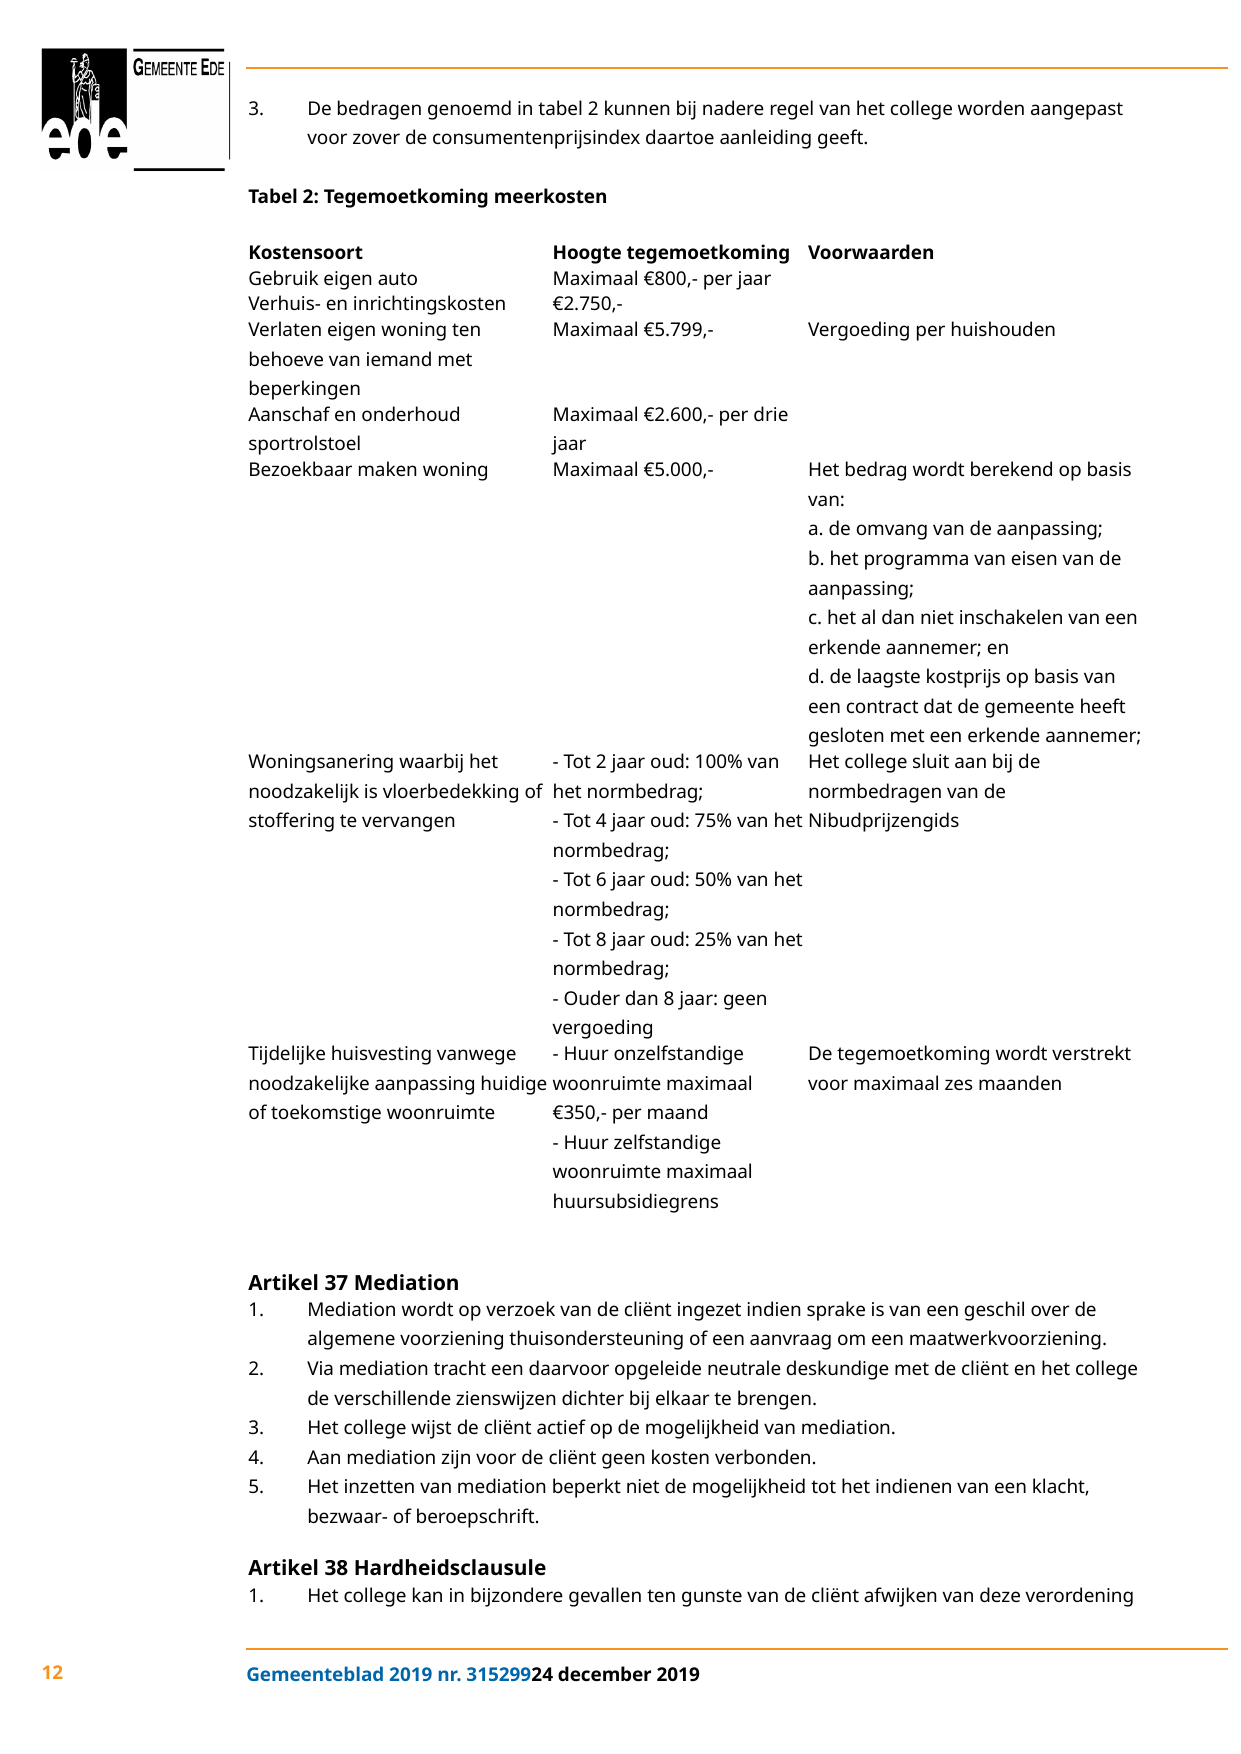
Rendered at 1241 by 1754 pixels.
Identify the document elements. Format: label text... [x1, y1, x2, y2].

picture [41, 47, 231, 172]
table_cell Gebruik eigen auto [248, 265, 552, 290]
table_cell Het bedrag wordt berekend op basis van: a. de omvang van de aanpassing; b. het programma van eisen van de aanpassing; c. het al dan niet inschakelen van een erkende aannemer; en d. de laagste kostprijs op basis van een contract dat de gemeente heeft gesloten met een erkende aannemer; [808, 456, 1152, 748]
table_cell Aanschaf en onderhoud sportrolstoel [248, 401, 552, 456]
table_cell Verhuis- en inrichtingskosten [248, 290, 552, 316]
table_header Tabel 2: Tegemoetkoming meerkosten [248, 184, 1152, 239]
table_cell - Tot 2 jaar oud: 100% van het normbedrag; - Tot 4 jaar oud: 75% van het normbedrag; - Tot 6 jaar oud: 50% van het normbedrag; - Tot 8 jaar oud: 25% van het normbedrag; - Ouder dan 8 jaar: geen vergoeding [553, 748, 808, 1040]
table_cell Maximaal €2.600,- per drie jaar [553, 401, 808, 456]
table_cell Voorwaarden [808, 239, 1152, 265]
list Het inzetten van mediation beperkt niet de mogelijkheid tot het indienen van een klacht, bezwaar- of beroepschrift. [248, 1473, 1152, 1529]
table_cell Verlaten eigen woning ten behoeve van iemand met beperkingen [248, 316, 552, 401]
table_cell - Huur onzelfstandige woonruimte maximaal €350,- per maand - Huur zelfstandige woonruimte maximaal huursubsidiegrens [553, 1040, 808, 1214]
table_cell Vergoeding per huishouden [808, 316, 1152, 401]
table_cell Maximaal €800,- per jaar [553, 265, 808, 290]
table_cell De tegemoetkoming wordt verstrekt voor maximaal zes maanden [808, 1040, 1152, 1214]
table_cell Maximaal €5.000,- [553, 456, 808, 748]
table_cell Het college sluit aan bij de normbedragen van de Nibudprijzengids [808, 748, 1152, 1040]
table_cell Maximaal €5.799,- [553, 316, 808, 401]
table_cell Kostensoort [248, 239, 552, 265]
table_cell €2.750,- [553, 290, 808, 316]
table_cell [808, 265, 1152, 290]
text Artikel 37 Mediation [248, 1268, 1152, 1296]
list Het college wijst de cliënt actief op de mogelijkheid van mediation. [248, 1414, 1152, 1440]
table_cell Tijdelijke huisvesting vanwege noodzakelijke aanpassing huidige of toekomstige woonruimte [248, 1040, 552, 1214]
table_cell Bezoekbaar maken woning [248, 456, 552, 748]
list Het college kan in bijzondere gevallen ten gunste van de cliënt afwijken van deze verordening [248, 1582, 1152, 1608]
text Artikel 38 Hardheidsclausule [248, 1553, 1152, 1582]
table_cell [808, 401, 1152, 456]
table_cell [808, 290, 1152, 316]
list Aan mediation zijn voor de cliënt geen kosten verbonden. [248, 1444, 1152, 1470]
list Mediation wordt op verzoek van de cliënt ingezet indien sprake is van een geschil over de algemene voorziening thuisondersteuning of een aanvraag om een maatwerkvoorziening. [248, 1296, 1152, 1351]
table_cell Woningsanering waarbij het noodzakelijk is vloerbedekking of stoffering te vervangen [248, 748, 552, 1040]
table_cell Hoogte tegemoetkoming [553, 239, 808, 265]
list Via mediation tracht een daarvoor opgeleide neutrale deskundige met de cliënt en het college de verschillende zienswijzen dichter bij elkaar te brengen. [248, 1355, 1152, 1411]
list De bedragen genoemd in tabel 2 kunnen bij nadere regel van het college worden aangepast voor zover de consumentenprijsindex daartoe aanleiding geeft. [248, 95, 1152, 150]
